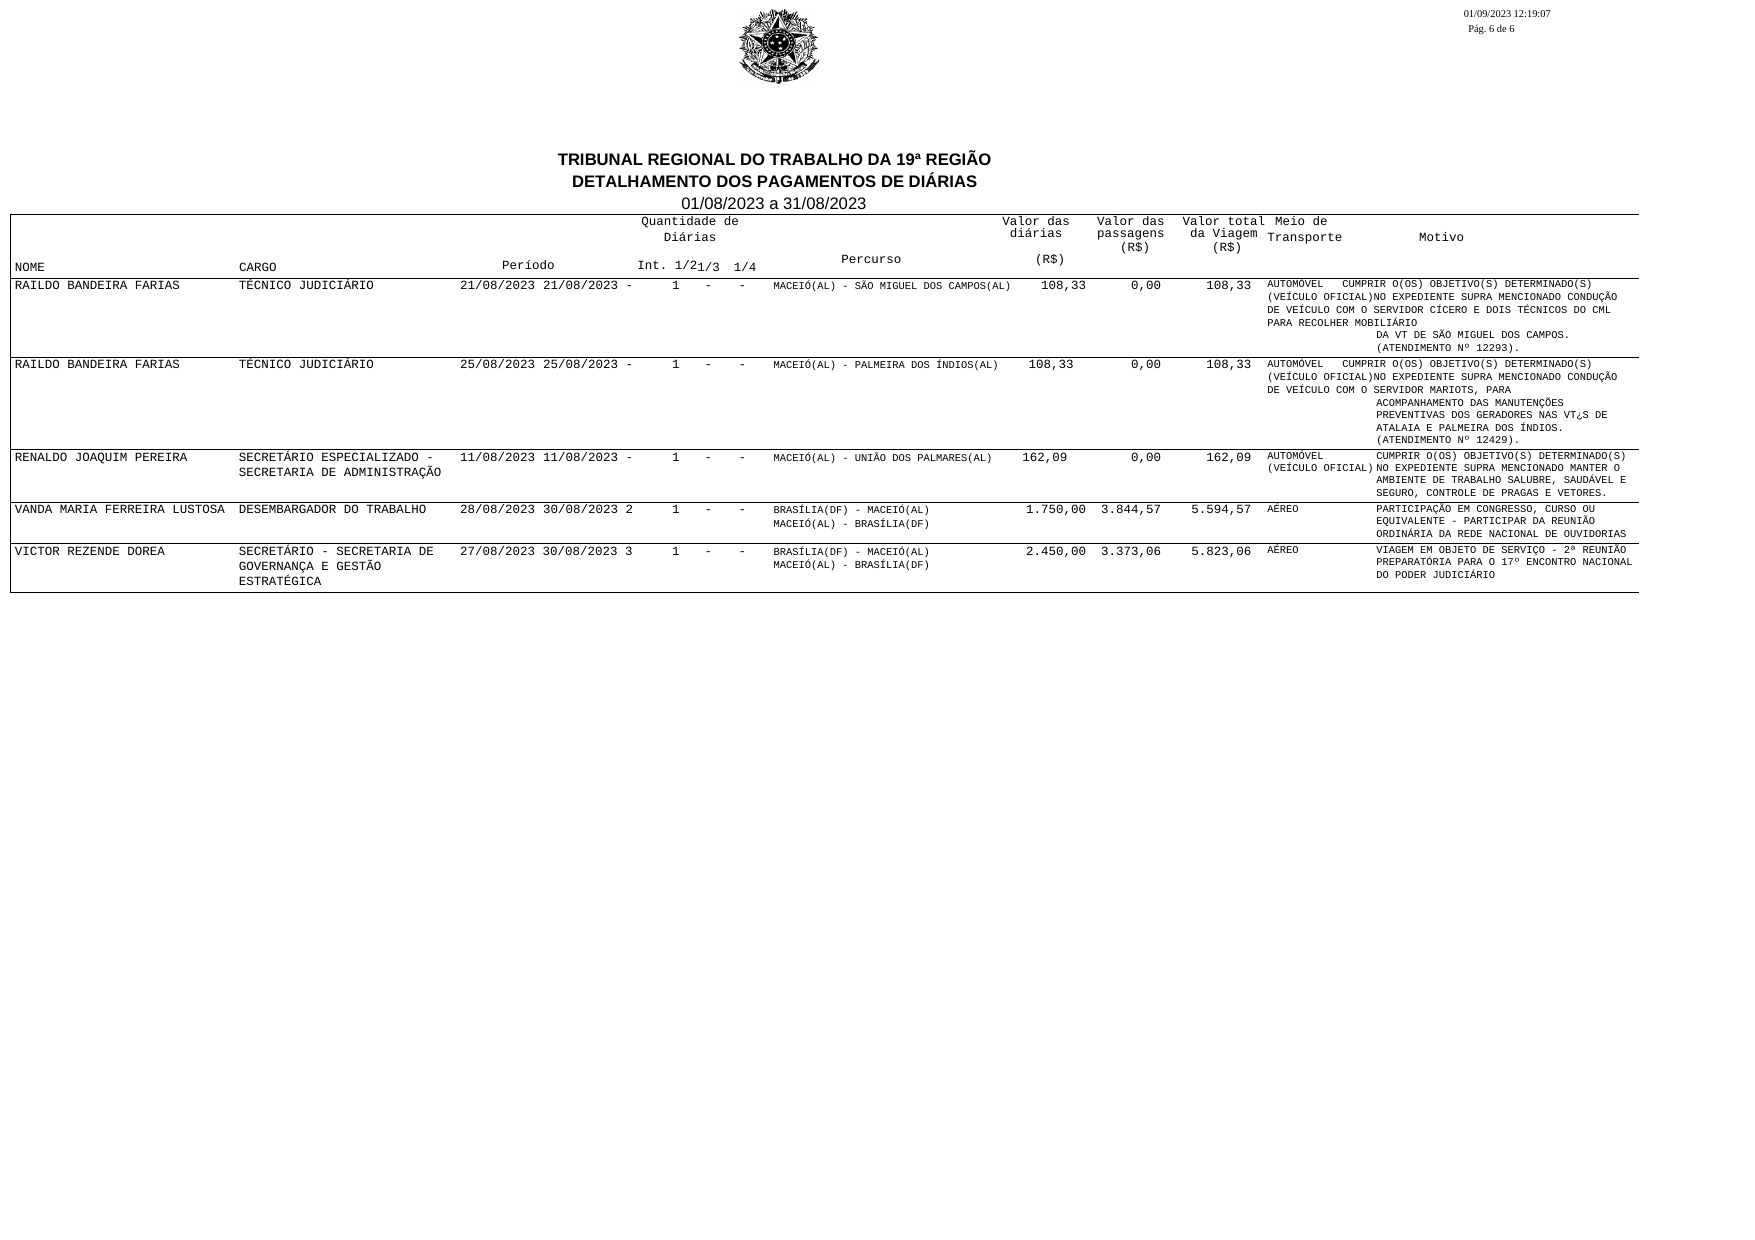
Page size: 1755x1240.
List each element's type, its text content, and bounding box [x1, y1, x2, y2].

table_cell - [734, 358, 773, 449]
table_header Quantidade de Diárias Período Int. 1/2 [460, 215, 697, 278]
table_cell 0,00 [1086, 450, 1176, 502]
table_cell - [697, 450, 733, 502]
table_cell PARTICIPAÇÃO EM CONGRESSO, CURSO OU EQUIVALENTE - PARTICIPAR DA REUNIÃO ORDINÁRIA DA REDE NACIONAL DE OUVIDORIAS [1376, 503, 1639, 543]
table_cell 21/08/2023 [460, 279, 543, 357]
table_cell AÉREO [1267, 503, 1376, 543]
table_cell 108,33 [1176, 279, 1267, 357]
table_cell 11/08/2023 [460, 450, 543, 502]
table_cell RAILDO BANDEIRA FARIAS [11, 358, 239, 449]
table_cell - [734, 450, 773, 502]
table_cell 25/08/2023 - [543, 358, 663, 449]
text 01/08/2023 a 31/08/2023 [150, 193, 1397, 213]
table_cell 25/08/2023 [460, 358, 543, 449]
table_cell DESEMBARGADOR DO TRABALHO [239, 503, 460, 543]
table_cell 1 [663, 279, 697, 357]
table_cell - [734, 279, 773, 357]
table_cell VIAGEM EM OBJETO DE SERVIÇO - 2ª REUNIÃO PREPARATÓRIA PARA O 17º ENCONTRO NACIONAL DO PODER JUDICIÁRIO [1376, 544, 1639, 592]
table_cell AUTOMÓVEL (VEÍCULO OFICIAL) [1267, 450, 1376, 502]
table_cell AUTOMÓVEL CUMPRIR O(OS) OBJETIVO(S) DETERMINADO(S) (VEÍCULO OFICIAL)NO EXPEDIENTE SUPRA MENCIONADO CONDUÇÃO DE VEÍCULO COM O SERVIDOR MARIOTS, PARA ACOMPANHAMENTO DAS MANUTENÇÕES PREVENTIVAS DOS GERADORES NAS VT¿S DE ATALAIA E PALMEIRA DOS ÍNDIOS. (ATENDIMENTO Nº 12429). [1267, 358, 1639, 449]
table_cell 5.823,06 [1176, 544, 1267, 592]
table_cell 30/08/2023 2 [543, 503, 663, 543]
table_cell VANDA MARIA FERREIRA LUSTOSA [11, 503, 239, 543]
table_header Meio de Transporte Motivo [1267, 215, 1639, 278]
table_cell - [697, 358, 733, 449]
table_cell BRASÍLIA(DF) - MACEIÓ(AL) 1.750,00 MACEIÓ(AL) - BRASÍLIA(DF) [773, 503, 1086, 543]
table_cell - [697, 279, 733, 357]
table_cell 108,33 [1176, 358, 1267, 449]
table_cell 28/08/2023 [460, 503, 543, 543]
table_header Valor total da Viagem (R$) [1176, 215, 1267, 278]
table_header 1/3 [697, 215, 733, 278]
table_cell CUMPRIR O(OS) OBJETIVO(S) DETERMINADO(S) NO EXPEDIENTE SUPRA MENCIONADO MANTER O AMBIENTE DE TRABALHO SALUBRE, SAUDÁVEL E SEGURO, CONTROLE DE PRAGAS E VETORES. [1376, 450, 1639, 502]
table_cell VICTOR REZENDE DOREA [11, 544, 239, 592]
table_header NOME [11, 215, 239, 278]
table_cell RENALDO JOAQUIM PEREIRA [11, 450, 239, 502]
table_cell MACEIÓ(AL) - UNIÃO DOS PALMARES(AL) 162,09 [773, 450, 1086, 502]
table_cell - [734, 503, 773, 543]
table_cell 0,00 [1086, 279, 1176, 357]
table_cell TÉCNICO JUDICIÁRIO [239, 279, 460, 357]
text TRIBUNAL REGIONAL DO TRABALHO DA 19ª REGIÃO DETALHAMENTO DOS PAGAMENTOS DE DIÁRIAS [490, 150, 1059, 191]
table_cell RAILDO BANDEIRA FARIAS [11, 279, 239, 357]
table_header 1/4 [734, 215, 773, 278]
table_cell TÉCNICO JUDICIÁRIO [239, 358, 460, 449]
table_cell MACEIÓ(AL) - SÃO MIGUEL DOS CAMPOS(AL) 108,33 [773, 279, 1086, 357]
table_cell 3.373,06 [1086, 544, 1176, 592]
table_cell SECRETÁRIO - SECRETARIA DE GOVERNANÇA E GESTÃO ESTRATÉGICA [239, 544, 460, 592]
table_cell AÉREO [1267, 544, 1376, 592]
table_cell 0,00 [1086, 358, 1176, 449]
table_cell AUTOMÓVEL CUMPRIR O(OS) OBJETIVO(S) DETERMINADO(S) (VEÍCULO OFICIAL)NO EXPEDIENTE SUPRA MENCIONADO CONDUÇÃO DE VEÍCULO COM O SERVIDOR CÍCERO E DOIS TÉCNICOS DO CML PARA RECOLHER MOBILIÁRIO DA VT DE SÃO MIGUEL DOS CAMPOS. (ATENDIMENTO Nº 12293). [1267, 279, 1639, 357]
table_cell BRASÍLIA(DF) - MACEIÓ(AL) 2.450,00 MACEIÓ(AL) - BRASÍLIA(DF) [773, 544, 1086, 592]
table_header Valor das diárias Percurso (R$) [773, 215, 1086, 278]
table_cell 21/08/2023 - [543, 279, 663, 357]
table_header Valor das passagens (R$) [1086, 215, 1176, 278]
table_cell 1 [663, 450, 697, 502]
table_cell 1 [663, 358, 697, 449]
table_cell 27/08/2023 30/08/2023 3 1 - - [460, 544, 773, 592]
table_cell SECRETÁRIO ESPECIALIZADO - SECRETARIA DE ADMINISTRAÇÃO [239, 450, 460, 502]
table_cell 11/08/2023 - [543, 450, 663, 502]
table_cell 162,09 [1176, 450, 1267, 502]
table_header CARGO [239, 215, 460, 278]
table_cell 1 [663, 503, 697, 543]
table_cell 3.844,57 [1086, 503, 1176, 543]
table_cell - [697, 503, 733, 543]
table_cell MACEIÓ(AL) - PALMEIRA DOS ÍNDIOS(AL) 108,33 [773, 358, 1086, 449]
table_cell 5.594,57 [1176, 503, 1267, 543]
